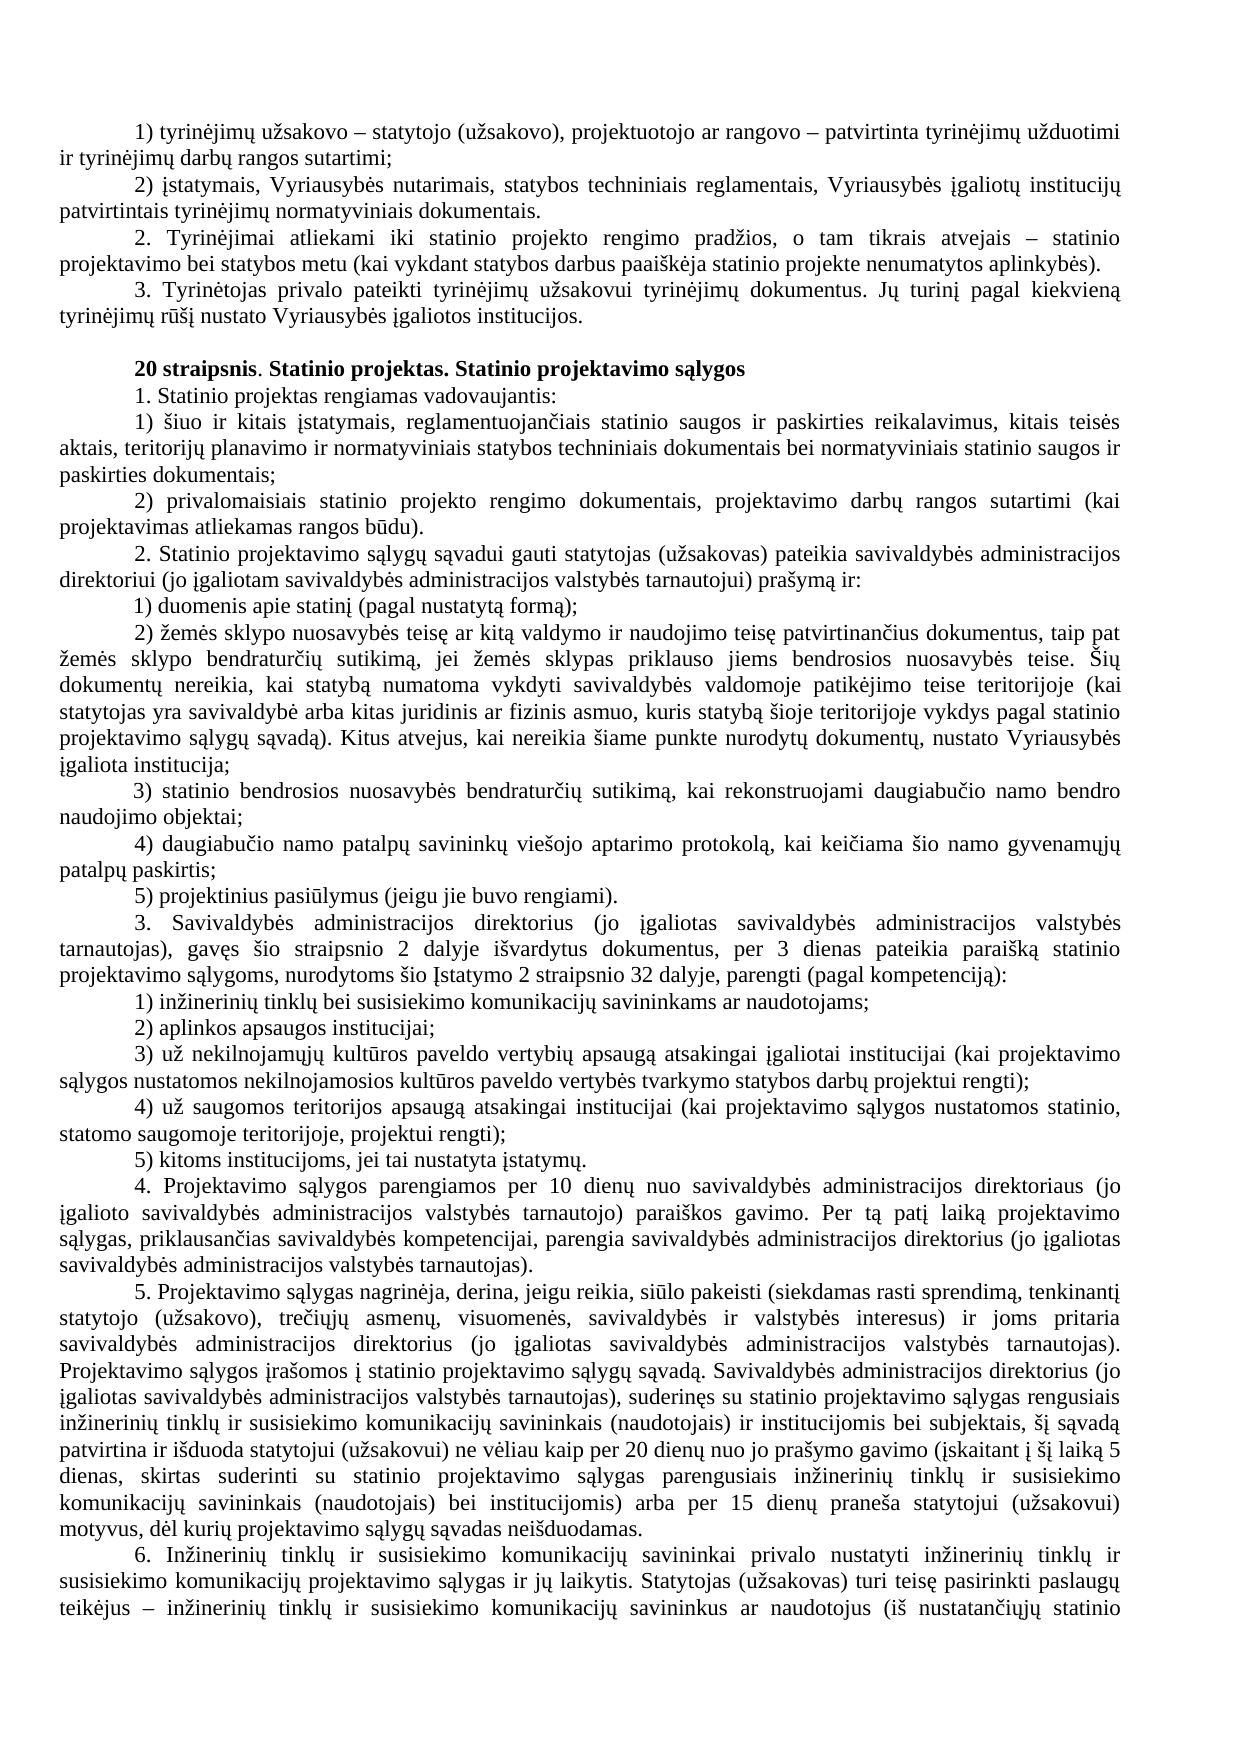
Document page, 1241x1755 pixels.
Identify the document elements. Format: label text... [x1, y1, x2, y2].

text 2) žemės sklypo nuosavybės teisę ar kitą valdymo ir naudojimo teisę patvirtinančius dokumentus, taip pat žemės sklypo bendraturčių sutikimą, jei žemės sklypas priklauso jiems bendrosios nuosavybės teise. Šių dokumentų nereikia, kai statybą numatoma vykdyti savivaldybės valdomoje patikėjimo teise teritorijoje (kai statytojas yra savivaldybė arba kitas juridinis ar fizinis asmuo, kuris statybą šioje teritorijoje vykdys pagal statinio projektavimo sąlygų sąvadą). Kitus atvejus, kai nereikia šiame punkte nurodytų dokumentų, nustato Vyriausybės įgaliota institucija; [59, 619, 1122, 777]
text 3. Savivaldybės administracijos direktorius (jo įgaliotas savivaldybės administracijos valstybės tarnautojas), gavęs šio straipsnio 2 dalyje išvardytus dokumentus, per 3 dienas pateikia paraišką statinio projektavimo sąlygoms, nurodytoms šio Įstatymo 2 straipsnio 32 dalyje, parengti (pagal kompetenciją): [59, 909, 1122, 988]
text 2) aplinkos apsaugos institucijai; [59, 1014, 1122, 1041]
text 1) duomenis apie statinį (pagal nustatytą formą); [59, 592, 1122, 619]
text 3) statinio bendrosios nuosavybės bendraturčių sutikimą, kai rekonstruojami daugiabučio namo bendro naudojimo objektai; [59, 777, 1122, 830]
text 2. Statinio projektavimo sąlygų sąvadui gauti statytojas (užsakovas) pateikia savivaldybės administracijos direktoriui (jo įgaliotam savivaldybės administracijos valstybės tarnautojui) prašymą ir: [59, 540, 1122, 592]
text 6. Inžinerinių tinklų ir susisiekimo komunikacijų savininkai privalo nustatyti inžinerinių tinklų ir susisiekimo komunikacijų projektavimo sąlygas ir jų laikytis. Statytojas (užsakovas) turi teisę pasirinkti paslaugų teikėjus – inžinerinių tinklų ir susisiekimo komunikacijų savininkus ar naudotojus (iš nustatančiųjų statinio [59, 1541, 1122, 1620]
text 4) daugiabučio namo patalpų savininkų viešojo aptarimo protokolą, kai keičiama šio namo gyvenamųjų patalpų paskirtis; [59, 830, 1122, 882]
text 1. Statinio projektas rengiamas vadovaujantis: [59, 382, 1122, 408]
text 5. Projektavimo sąlygas nagrinėja, derina, jeigu reikia, siūlo pakeisti (siekdamas rasti sprendimą, tenkinantį statytojo (užsakovo), trečiųjų asmenų, visuomenės, savivaldybės ir valstybės interesus) ir joms pritaria savivaldybės administracijos direktorius (jo įgaliotas savivaldybės administracijos valstybės tarnautojas). Projektavimo sąlygos įrašomos į statinio projektavimo sąlygų sąvadą. Savivaldybės administracijos direktorius (jo įgaliotas savivaldybės administracijos valstybės tarnautojas), suderinęs su statinio projektavimo sąlygas rengusiais inžinerinių tinklų ir susisiekimo komunikacijų savininkais (naudotojais) ir institucijomis bei subjektais, šį sąvadą patvirtina ir išduoda statytojui (užsakovui) ne vėliau kaip per 20 dienų nuo jo prašymo gavimo (įskaitant į šį laiką 5 dienas, skirtas suderinti su statinio projektavimo sąlygas parengusiais inžinerinių tinklų ir susisiekimo komunikacijų savininkais (naudotojais) bei institucijomis) arba per 15 dienų praneša statytojui (užsakovui) motyvus, dėl kurių projektavimo sąlygų sąvadas neišduodamas. [59, 1278, 1122, 1541]
text 3. Tyrinėtojas privalo pateikti tyrinėjimų užsakovui tyrinėjimų dokumentus. Jų turinį pagal kiekvieną tyrinėjimų rūšį nustato Vyriausybės įgaliotos institucijos. [59, 276, 1122, 329]
text 4) už saugomos teritorijos apsaugą atsakingai institucijai (kai projektavimo sąlygos nustatomos statinio, statomo saugomoje teritorijoje, projektui rengti); [59, 1093, 1122, 1146]
text 2) įstatymais, Vyriausybės nutarimais, statybos techniniais reglamentais, Vyriausybės įgaliotų institucijų patvirtintais tyrinėjimų normatyviniais dokumentais. [59, 171, 1122, 223]
text 20 straipsnis. Statinio projektas. Statinio projektavimo sąlygos [59, 355, 1122, 382]
text 4. Projektavimo sąlygos parengiamos per 10 dienų nuo savivaldybės administracijos direktoriaus (jo įgalioto savivaldybės administracijos valstybės tarnautojo) paraiškos gavimo. Per tą patį laiką projektavimo sąlygas, priklausančias savivaldybės kompetencijai, parengia savivaldybės administracijos direktorius (jo įgaliotas savivaldybės administracijos valstybės tarnautojas). [59, 1172, 1122, 1278]
text 1) šiuo ir kitais įstatymais, reglamentuojančiais statinio saugos ir paskirties reikalavimus, kitais teisės aktais, teritorijų planavimo ir normatyviniais statybos techniniais dokumentais bei normatyviniais statinio saugos ir paskirties dokumentais; [59, 408, 1122, 487]
text 3) už nekilnojamųjų kultūros paveldo vertybių apsaugą atsakingai įgaliotai institucijai (kai projektavimo sąlygos nustatomos nekilnojamosios kultūros paveldo vertybės tvarkymo statybos darbų projektui rengti); [59, 1041, 1122, 1093]
text 2) privalomaisiais statinio projekto rengimo dokumentais, projektavimo darbų rangos sutartimi (kai projektavimas atliekamas rangos būdu). [59, 487, 1122, 540]
text 5) projektinius pasiūlymus (jeigu jie buvo rengiami). [59, 882, 1122, 909]
text 2. Tyrinėjimai atliekami iki statinio projekto rengimo pradžios, o tam tikrais atvejais – statinio projektavimo bei statybos metu (kai vykdant statybos darbus paaiškėja statinio projekte nenumatytos aplinkybės). [59, 223, 1122, 276]
text 1) inžinerinių tinklų bei susisiekimo komunikacijų savininkams ar naudotojams; [59, 988, 1122, 1014]
text 5) kitoms institucijoms, jei tai nustatyta įstatymų. [59, 1146, 1122, 1172]
text 1) tyrinėjimų užsakovo – statytojo (užsakovo), projektuotojo ar rangovo – patvirtinta tyrinėjimų užduotimi ir tyrinėjimų darbų rangos sutartimi; [59, 118, 1122, 171]
